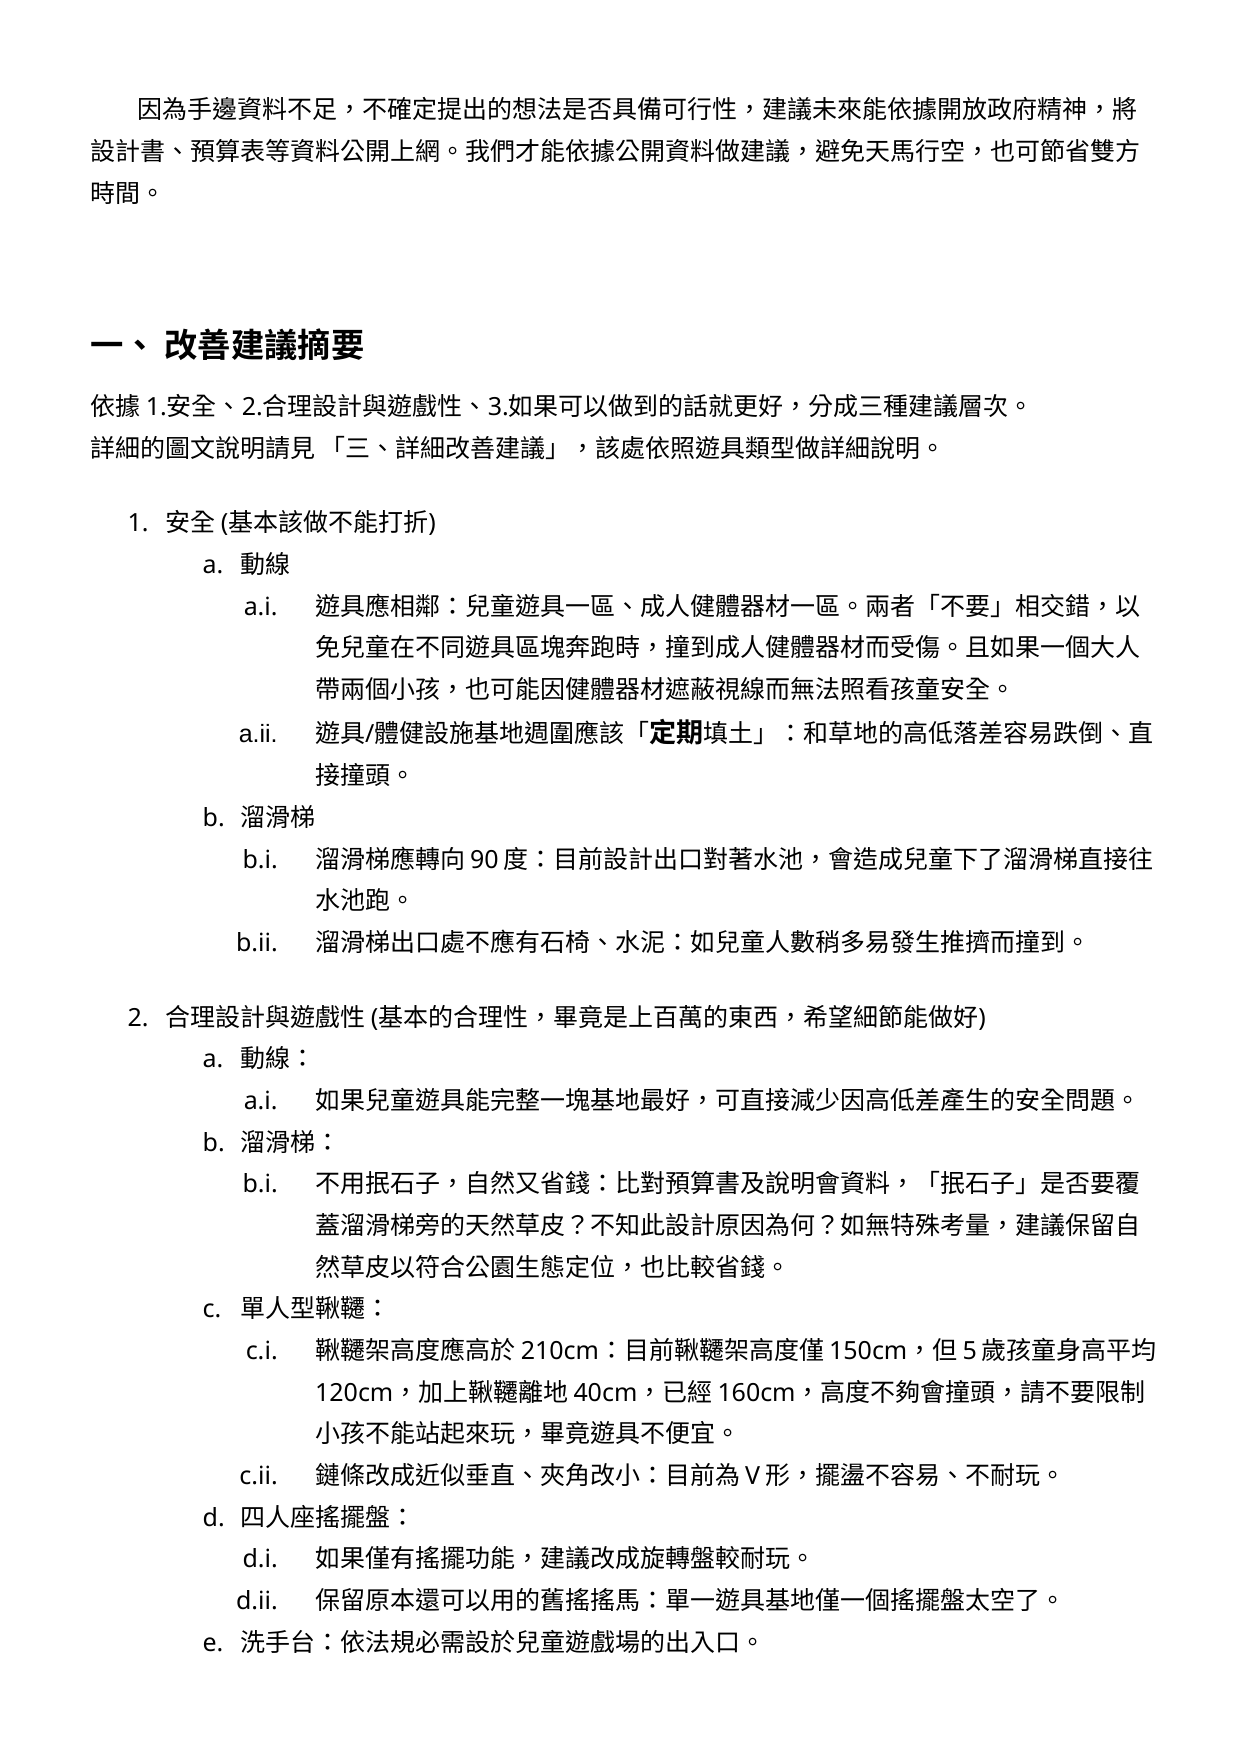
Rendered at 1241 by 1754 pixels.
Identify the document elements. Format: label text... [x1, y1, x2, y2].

list 不用抿石子，自然又省錢：比對預算書及說明會資料，「抿石子」是否要覆蓋溜滑梯旁的天然草皮？不知此設計原因為何？如無特殊考量，建議保留自然草皮以符合公園生態定位，也比較省錢。 [277, 1164, 1159, 1283]
list 單人型鞦韆： [202, 1289, 1159, 1325]
list 合理設計與遊戲性 (基本的合理性，畢竟是上百萬的東西，希望細節能做好) [127, 997, 1159, 1033]
list 溜滑梯應轉向90度：目前設計出口對著水池，會造成兒童下了溜滑梯直接往水池跑。 [277, 839, 1159, 917]
list 遊具/體健設施基地週圍應該「定期填土」：和草地的高低落差容易跌倒、直接撞頭。 [277, 711, 1159, 792]
list 遊具應相鄰：兒童遊具一區、成人健體器材一區。兩者「不要」相交錯，以免兒童在不同遊具區塊奔跑時，撞到成人健體器材而受傷。且如果一個大人帶兩個小孩，也可能因健體器材遮蔽視線而無法照看孩童安全。 [277, 586, 1159, 706]
list 保留原本還可以用的舊搖搖馬：單一遊具基地僅一個搖擺盤太空了。 [277, 1580, 1159, 1617]
list 洗手台：依法規必需設於兒童遊戲場的出入口。 [202, 1622, 1159, 1658]
list 動線： [202, 1039, 1159, 1075]
list 溜滑梯出口處不應有石椅、水泥：如兒童人數稍多易發生推擠而撞到。 [277, 922, 1159, 959]
text 因為手邊資料不足，不確定提出的想法是否具備可行性，建議未來能依據開放政府精神，將設計書、預算表等資料公開上網。我們才能依據公開資料做建議，避免天馬行空，也可節省雙方時間。 [90, 90, 1159, 209]
list 溜滑梯 [202, 797, 1159, 834]
list 溜滑梯： [202, 1122, 1159, 1158]
list 如果僅有搖擺功能，建議改成旋轉盤較耐玩。 [277, 1539, 1159, 1575]
list 動線 [202, 544, 1159, 581]
list 鏈條改成近似垂直、夾角改小：目前為V形，擺盪不容易、不耐玩。 [277, 1455, 1159, 1492]
list 安全 (基本該做不能打折) [127, 503, 1159, 539]
list 四人座搖擺盤： [202, 1497, 1159, 1533]
list 鞦韆架高度應高於 210cm：目前鞦韆架高度僅150cm，但5歲孩童身高平均120cm，加上鞦韆離地40cm，已經160cm，高度不夠會撞頭，請不要限制小孩不能站起來玩，畢竟遊具不便宜。 [277, 1330, 1159, 1450]
subtitle 一、 改善建議摘要 [90, 318, 1159, 367]
list 如果兒童遊具能完整一塊基地最好，可直接減少因高低差產生的安全問題。 [277, 1080, 1159, 1117]
text 依據 1.安全、2.合理設計與遊戲性、3.如果可以做到的話就更好，分成三種建議層次。 [90, 386, 1159, 423]
text 詳細的圖文說明請見 「三、詳細改善建議」，該處依照遊具類型做詳細說明。 [90, 428, 1159, 464]
